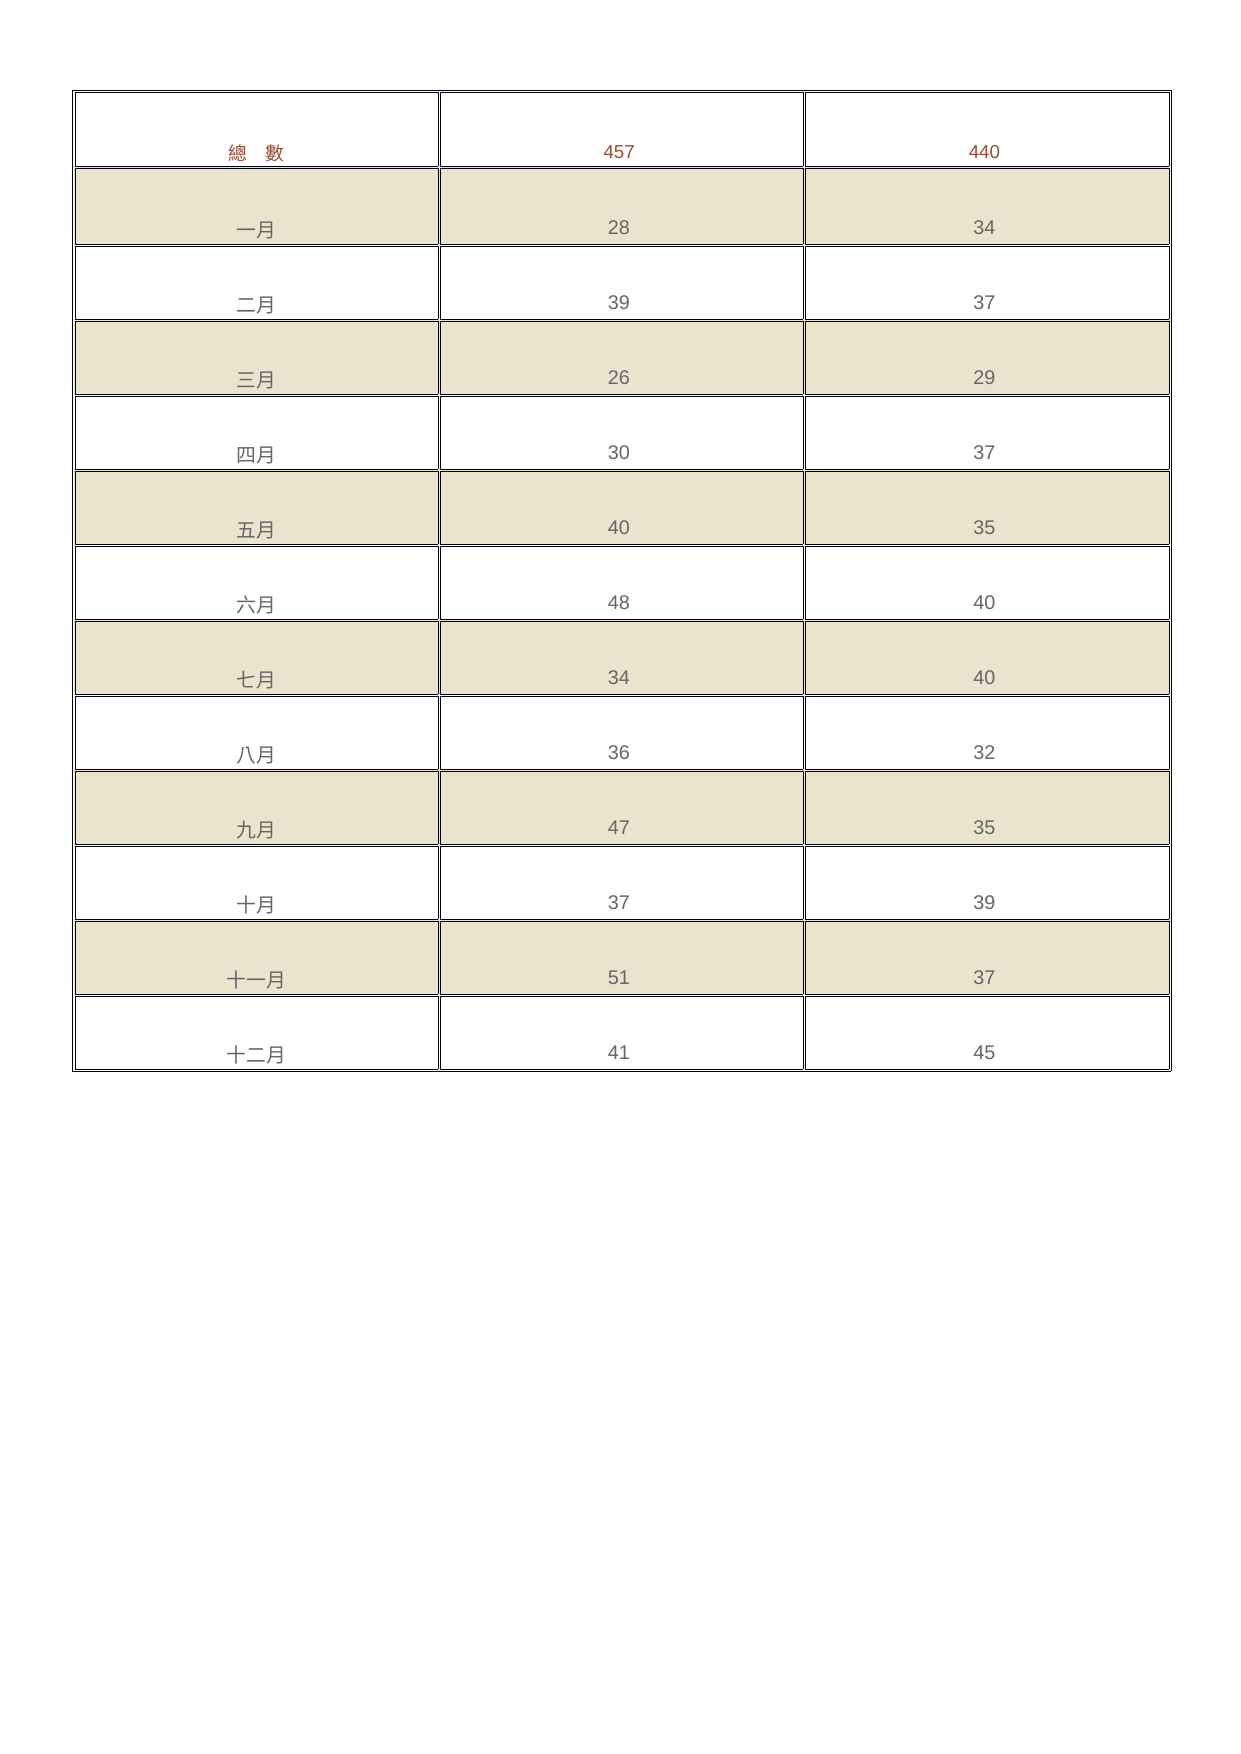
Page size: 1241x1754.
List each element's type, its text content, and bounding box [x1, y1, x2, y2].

table_cell 39 [806, 847, 1169, 919]
table_cell 35 [806, 472, 1169, 544]
table_cell 一月 [76, 169, 438, 244]
table_cell 34 [441, 622, 803, 694]
table_cell 51 [441, 922, 803, 994]
table_cell 36 [441, 697, 803, 769]
table_cell 三月 [76, 322, 438, 394]
table_cell 六月 [76, 547, 438, 619]
table_cell 十月 [76, 847, 438, 919]
table_cell 41 [441, 997, 803, 1069]
table_cell 九月 [76, 772, 438, 844]
table_cell 40 [806, 622, 1169, 694]
table_cell 34 [806, 169, 1169, 244]
table_cell 二月 [76, 247, 438, 319]
table_cell 37 [441, 847, 803, 919]
table_cell 十二月 [76, 997, 438, 1069]
table_cell 28 [441, 169, 803, 244]
table_cell 總 數 [76, 93, 438, 166]
table_cell 32 [806, 697, 1169, 769]
table_cell 29 [806, 322, 1169, 394]
table_cell 十一月 [76, 922, 438, 994]
table_cell 七月 [76, 622, 438, 694]
table_cell 37 [806, 922, 1169, 994]
table_cell 45 [806, 997, 1169, 1069]
table_cell 五月 [76, 472, 438, 544]
table_cell 40 [441, 472, 803, 544]
table_cell 37 [806, 397, 1169, 469]
table_cell 40 [806, 547, 1169, 619]
table_cell 八月 [76, 697, 438, 769]
table_cell 四月 [76, 397, 438, 469]
table_cell 47 [441, 772, 803, 844]
table_cell 457 [441, 93, 803, 166]
table_cell 35 [806, 772, 1169, 844]
table_cell 26 [441, 322, 803, 394]
table_cell 39 [441, 247, 803, 319]
table_cell 48 [441, 547, 803, 619]
table_cell 30 [441, 397, 803, 469]
table_cell 37 [806, 247, 1169, 319]
table_cell 440 [806, 93, 1169, 166]
